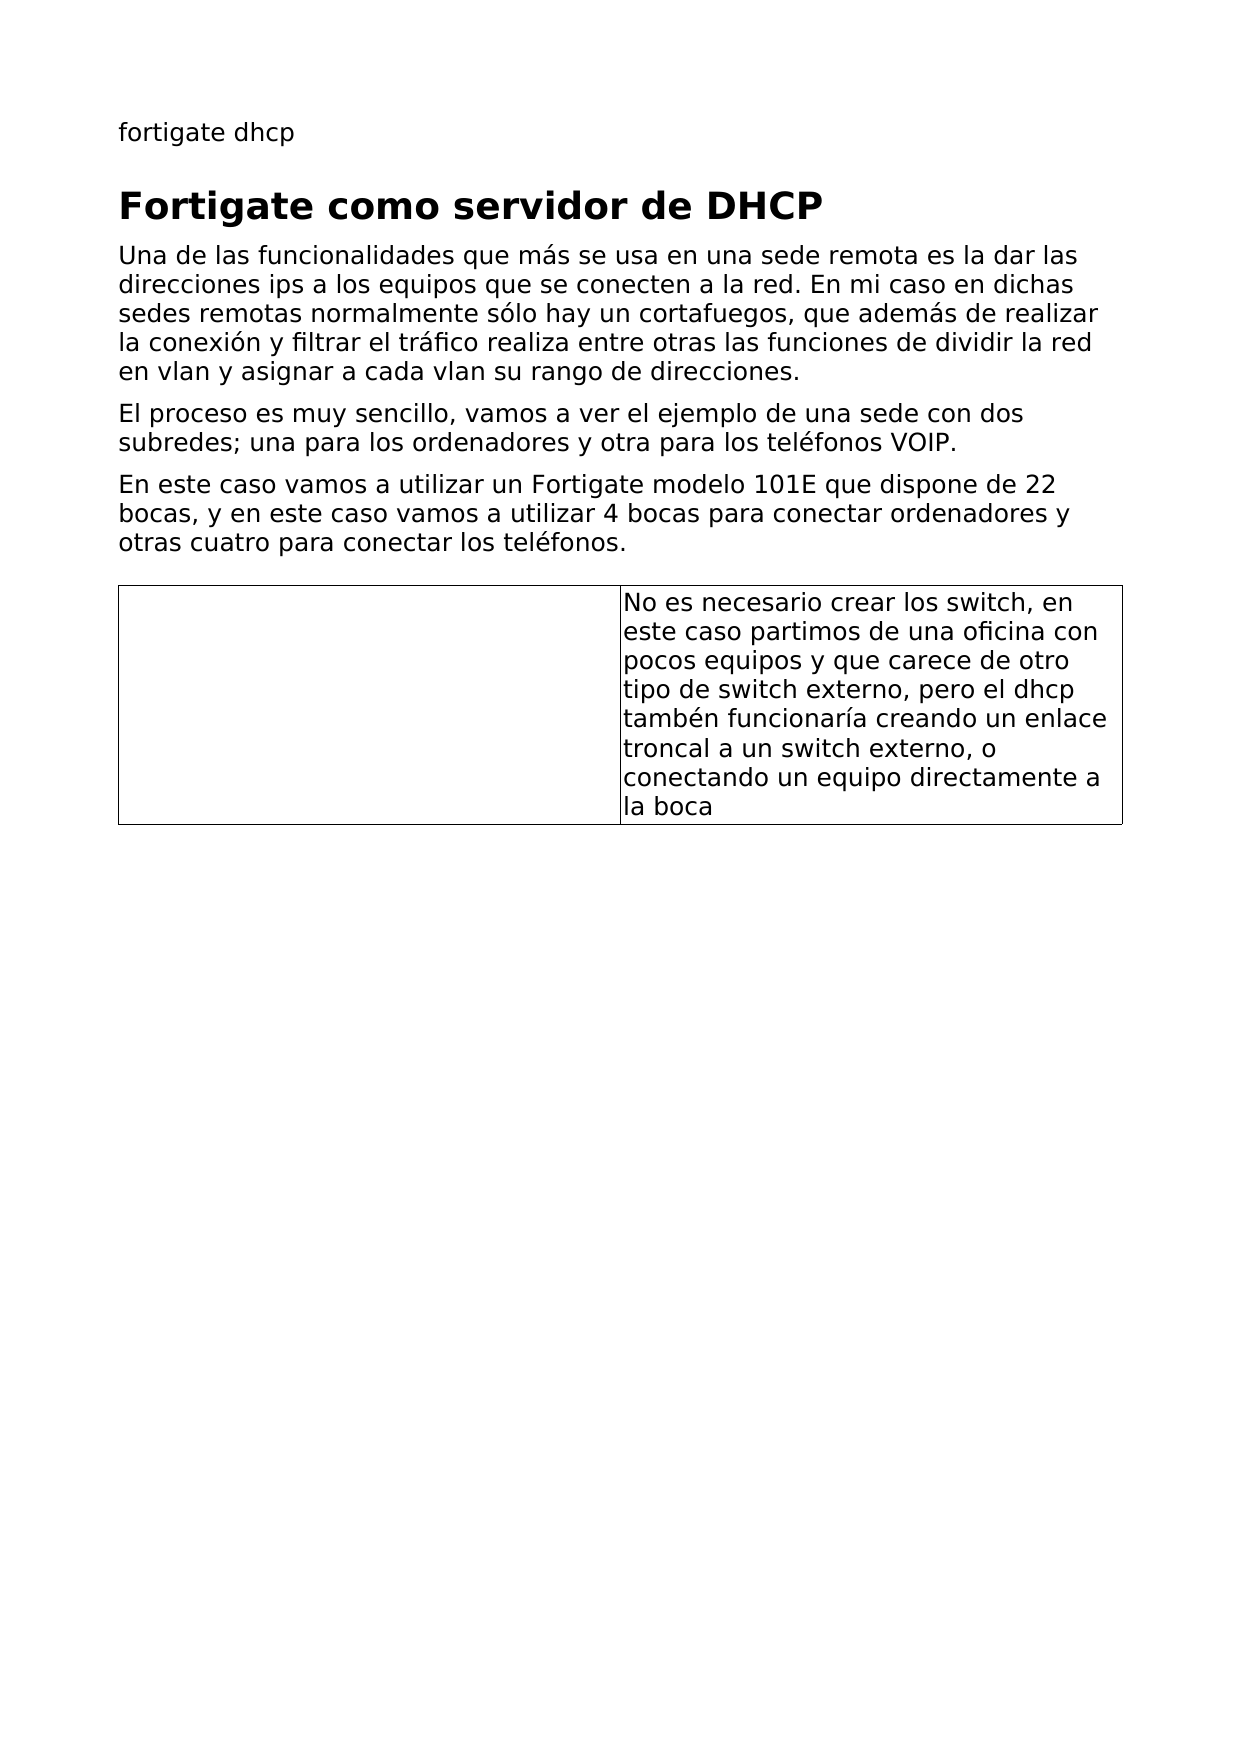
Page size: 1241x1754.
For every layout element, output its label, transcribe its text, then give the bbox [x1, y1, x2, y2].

text Una de las funcionalidades que más se usa en una sede remota es la dar las direcciones ips a los equipos que se conecten a la red. En mi caso en dichas sedes remotas normalmente sólo hay un cortafuegos, que además de realizar la conexión y filtrar el tráfico realiza entre otras las funciones de dividir la red en vlan y asignar a cada vlan su rango de direcciones. [118, 241, 1122, 387]
text fortigate dhcp [118, 118, 1122, 147]
table_header No es necesario crear los switch, en este caso partimos de una oficina con pocos equipos y que carece de otro tipo de switch externo, pero el dhcp tambén funcionaría creando un enlace troncal a un switch externo, o conectando un equipo directamente a la boca [621, 586, 1122, 824]
subtitle Fortigate como servidor de DHCP [118, 185, 1122, 228]
text En este caso vamos a utilizar un Fortigate modelo 101E que dispone de 22 bocas, y en este caso vamos a utilizar 4 bocas para conectar ordenadores y otras cuatro para conectar los teléfonos. [118, 470, 1122, 558]
table_header [119, 586, 620, 824]
text El proceso es muy sencillo, vamos a ver el ejemplo de una sede con dos subredes; una para los ordenadores y otra para los teléfonos VOIP. [118, 399, 1122, 458]
